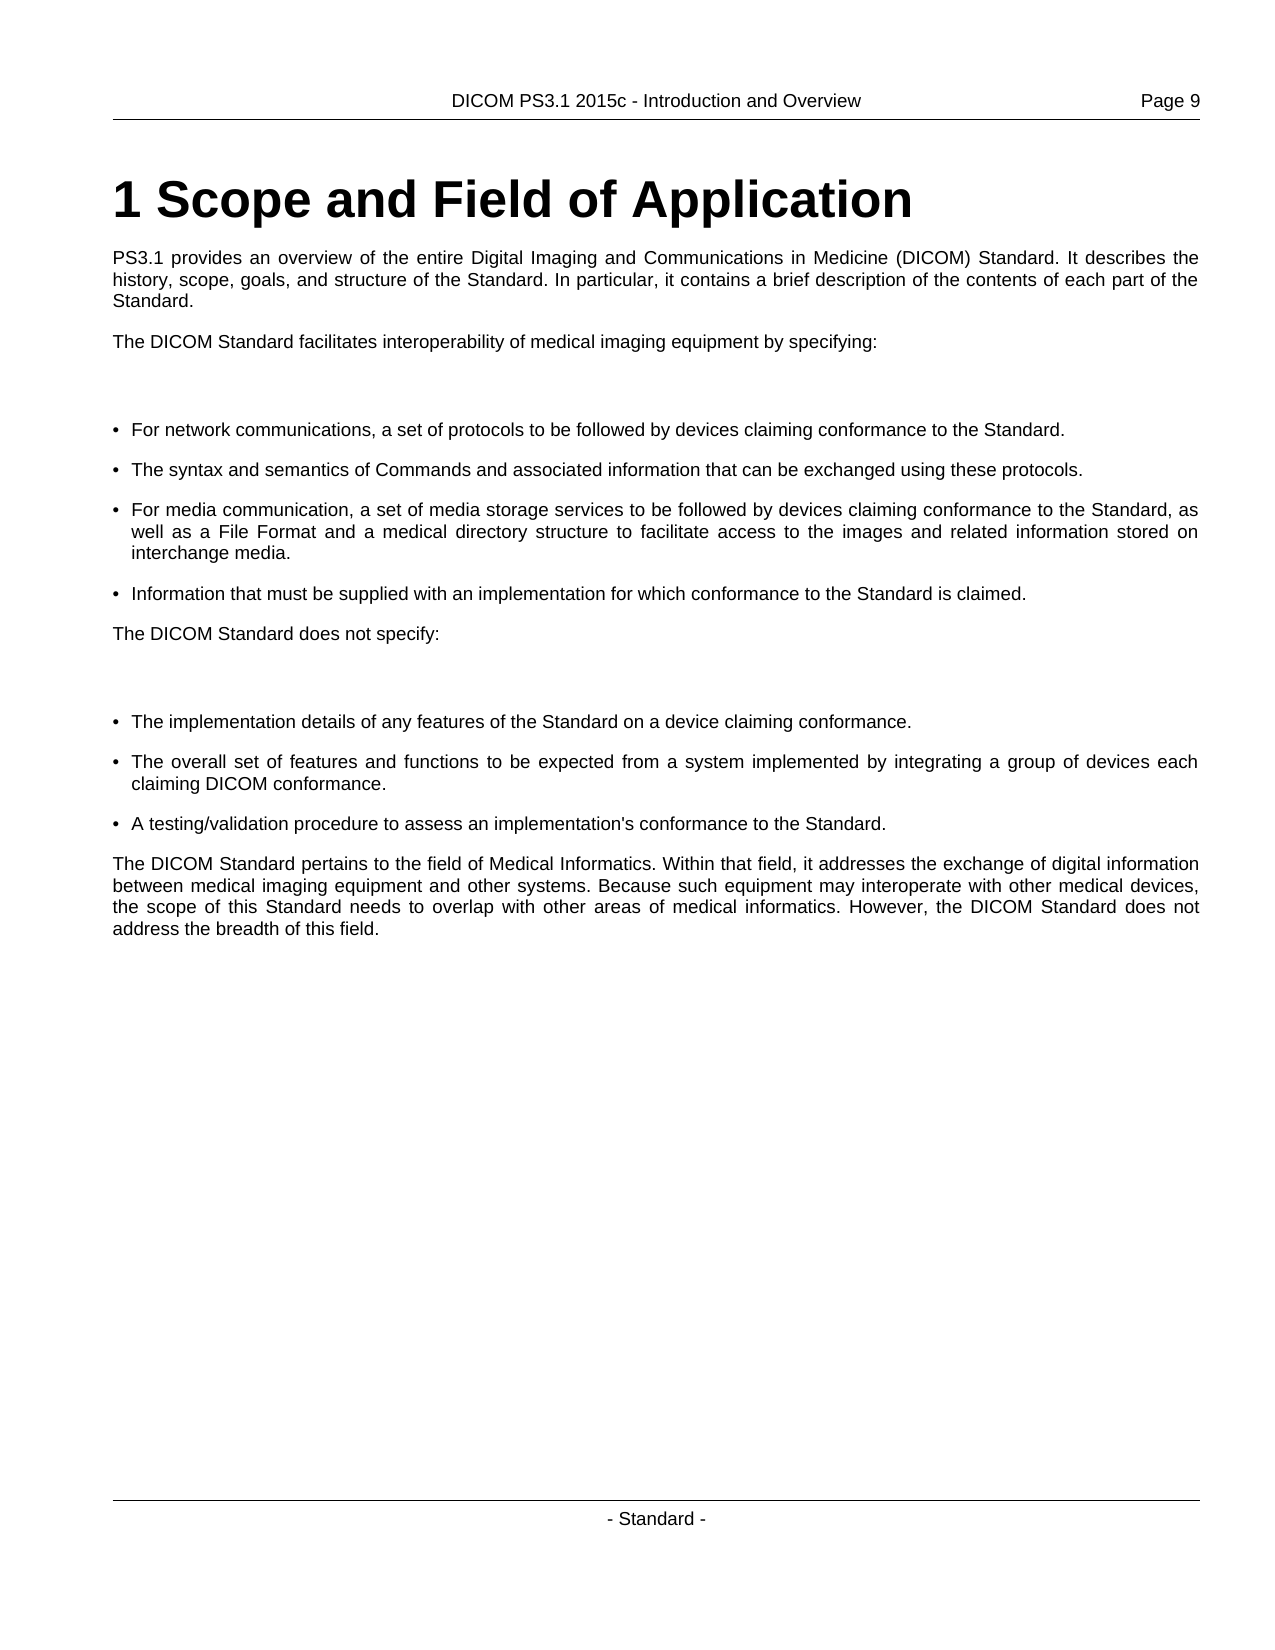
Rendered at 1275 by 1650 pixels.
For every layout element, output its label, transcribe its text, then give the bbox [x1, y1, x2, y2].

list For media communication, a set of media storage services to be followed by devices claiming conformance to the Standard, as well as a File Format and a medical directory structure to facilitate access to the images and related information stored on interchange media. [112, 499, 1200, 564]
list The syntax and semantics of Commands and associated information that can be exchanged using these protocols. [112, 459, 1200, 480]
list For network communications, a set of protocols to be followed by devices claiming conformance to the Standard. [112, 418, 1200, 440]
list The implementation details of any features of the Standard on a device claiming conformance. [112, 711, 1200, 732]
list Information that must be supplied with an implementation for which conformance to the Standard is claimed. [112, 582, 1200, 604]
text 1 Scope and Field of Application [112, 169, 1200, 228]
list The overall set of features and functions to be expected from a system implemented by integrating a group of devices each claiming DICOM conformance. [112, 751, 1200, 794]
text The DICOM Standard does not specify: [112, 623, 1200, 644]
text The DICOM Standard pertains to the field of Medical Informatics. Within that field, it addresses the exchange of digital information between medical imaging equipment and other systems. Because such equipment may interoperate with other medical devices, the scope of this Standard needs to overlap with other areas of medical informatics. However, the DICOM Standard does not address the breadth of this field. [112, 853, 1200, 939]
list A testing/validation procedure to assess an implementation's conformance to the Standard. [112, 813, 1200, 834]
text PS3.1 provides an overview of the entire Digital Imaging and Communications in Medicine (DICOM) Standard. It describes the history, scope, goals, and structure of the Standard. In particular, it contains a brief description of the contents of each part of the Standard. [112, 247, 1200, 312]
text The DICOM Standard facilitates interoperability of medical imaging equipment by specifying: [112, 331, 1200, 352]
